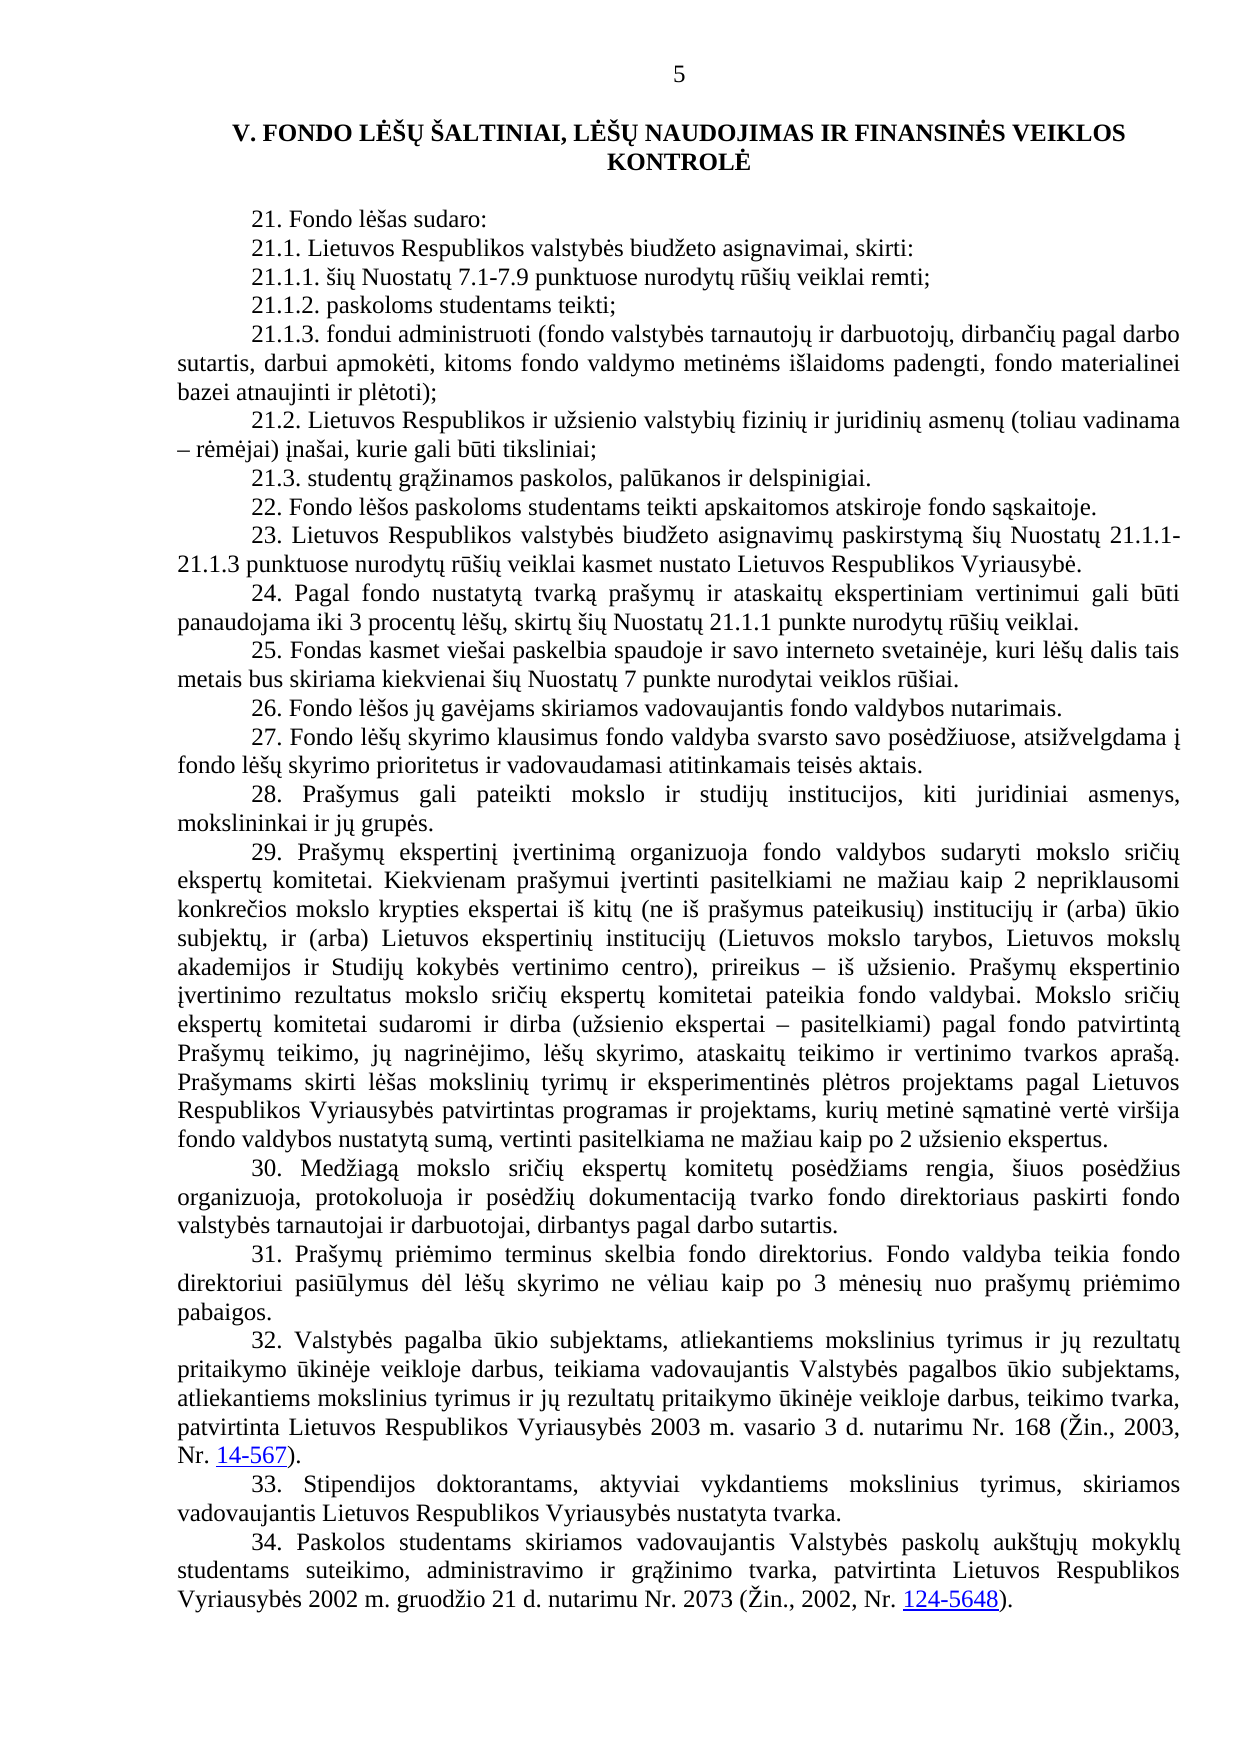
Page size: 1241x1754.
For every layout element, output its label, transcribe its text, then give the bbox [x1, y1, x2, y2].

text 22. Fondo lėšos paskoloms studentams teikti apskaitomos atskiroje fondo sąskaitoje. [177, 492, 1181, 521]
text 21.2. Lietuvos Respublikos ir užsienio valstybių fizinių ir juridinių asmenų (toliau vadinama – rėmėjai) įnašai, kurie gali būti tiksliniai; [177, 406, 1181, 463]
text V. FONDO LĖŠŲ ŠALTINIAI, LĖŠŲ NAUDOJIMAS IR FINANSINĖS VEIKLOS KONTROLĖ [177, 118, 1181, 176]
text 21.3. studentų grąžinamos paskolos, palūkanos ir delspinigiai. [177, 463, 1181, 492]
text 30. Medžiagą mokslo sričių ekspertų komitetų posėdžiams rengia, šiuos posėdžius organizuoja, protokoluoja ir posėdžių dokumentaciją tvarko fondo direktoriaus paskirti fondo valstybės tarnautojai ir darbuotojai, dirbantys pagal darbo sutartis. [177, 1153, 1181, 1239]
text 27. Fondo lėšų skyrimo klausimus fondo valdyba svarsto savo posėdžiuose, atsižvelgdama į fondo lėšų skyrimo prioritetus ir vadovaudamasi atitinkamais teisės aktais. [177, 722, 1181, 779]
text 29. Prašymų ekspertinį įvertinimą organizuoja fondo valdybos sudaryti mokslo sričių ekspertų komitetai. Kiekvienam prašymui įvertinti pasitelkiami ne mažiau kaip 2 nepriklausomi konkrečios mokslo krypties ekspertai iš kitų (ne iš prašymus pateikusių) institucijų ir (arba) ūkio subjektų, ir (arba) Lietuvos ekspertinių institucijų (Lietuvos mokslo tarybos, Lietuvos mokslų akademijos ir Studijų kokybės vertinimo centro), prireikus – iš užsienio. Prašymų ekspertinio įvertinimo rezultatus mokslo sričių ekspertų komitetai pateikia fondo valdybai. Mokslo sričių ekspertų komitetai sudaromi ir dirba (užsienio ekspertai – pasitelkiami) pagal fondo patvirtintą Prašymų teikimo, jų nagrinėjimo, lėšų skyrimo, ataskaitų teikimo ir vertinimo tvarkos aprašą. Prašymams skirti lėšas mokslinių tyrimų ir eksperimentinės plėtros projektams pagal Lietuvos Respublikos Vyriausybės patvirtintas programas ir projektams, kurių metinė sąmatinė vertė viršija fondo valdybos nustatytą sumą, vertinti pasitelkiama ne mažiau kaip po 2 užsienio ekspertus. [177, 837, 1181, 1153]
text 21.1.1. šių Nuostatų 7.1-7.9 punktuose nurodytų rūšių veiklai remti; [177, 262, 1181, 291]
text 28. Prašymus gali pateikti mokslo ir studijų institucijos, kiti juridiniai asmenys, mokslininkai ir jų grupės. [177, 779, 1181, 837]
text 21. Fondo lėšas sudaro: [177, 204, 1181, 233]
text 31. Prašymų priėmimo terminus skelbia fondo direktorius. Fondo valdyba teikia fondo direktoriui pasiūlymus dėl lėšų skyrimo ne vėliau kaip po 3 mėnesių nuo prašymų priėmimo pabaigos. [177, 1239, 1181, 1326]
text 21.1.3. fondui administruoti (fondo valstybės tarnautojų ir darbuotojų, dirbančių pagal darbo sutartis, darbui apmokėti, kitoms fondo valdymo metinėms išlaidoms padengti, fondo materialinei bazei atnaujinti ir plėtoti); [177, 319, 1181, 406]
text 24. Pagal fondo nustatytą tvarką prašymų ir ataskaitų ekspertiniam vertinimui gali būti panaudojama iki 3 procentų lėšų, skirtų šių Nuostatų 21.1.1 punkte nurodytų rūšių veiklai. [177, 578, 1181, 636]
text 34. Paskolos studentams skiriamos vadovaujantis Valstybės paskolų aukštųjų mokyklų studentams suteikimo, administravimo ir grąžinimo tvarka, patvirtinta Lietuvos Respublikos Vyriausybės 2002 m. gruodžio 21 d. nutarimu Nr. 2073 (Žin., 2002, Nr. 124-5648). [177, 1527, 1181, 1613]
text 23. Lietuvos Respublikos valstybės biudžeto asignavimų paskirstymą šių Nuostatų 21.1.1-21.1.3 punktuose nurodytų rūšių veiklai kasmet nustato Lietuvos Respublikos Vyriausybė. [177, 521, 1181, 578]
text 32. Valstybės pagalba ūkio subjektams, atliekantiems mokslinius tyrimus ir jų rezultatų pritaikymo ūkinėje veikloje darbus, teikiama vadovaujantis Valstybės pagalbos ūkio subjektams, atliekantiems mokslinius tyrimus ir jų rezultatų pritaikymo ūkinėje veikloje darbus, teikimo tvarka, patvirtinta Lietuvos Respublikos Vyriausybės 2003 m. vasario 3 d. nutarimu Nr. 168 (Žin., 2003, Nr. 14-567). [177, 1326, 1181, 1469]
text 26. Fondo lėšos jų gavėjams skiriamos vadovaujantis fondo valdybos nutarimais. [177, 693, 1181, 722]
text 21.1. Lietuvos Respublikos valstybės biudžeto asignavimai, skirti: [177, 233, 1181, 262]
text 21.1.2. paskoloms studentams teikti; [177, 291, 1181, 319]
text 25. Fondas kasmet viešai paskelbia spaudoje ir savo interneto svetainėje, kuri lėšų dalis tais metais bus skiriama kiekvienai šių Nuostatų 7 punkte nurodytai veiklos rūšiai. [177, 636, 1181, 693]
text 33. Stipendijos doktorantams, aktyviai vykdantiems mokslinius tyrimus, skiriamos vadovaujantis Lietuvos Respublikos Vyriausybės nustatyta tvarka. [177, 1469, 1181, 1527]
